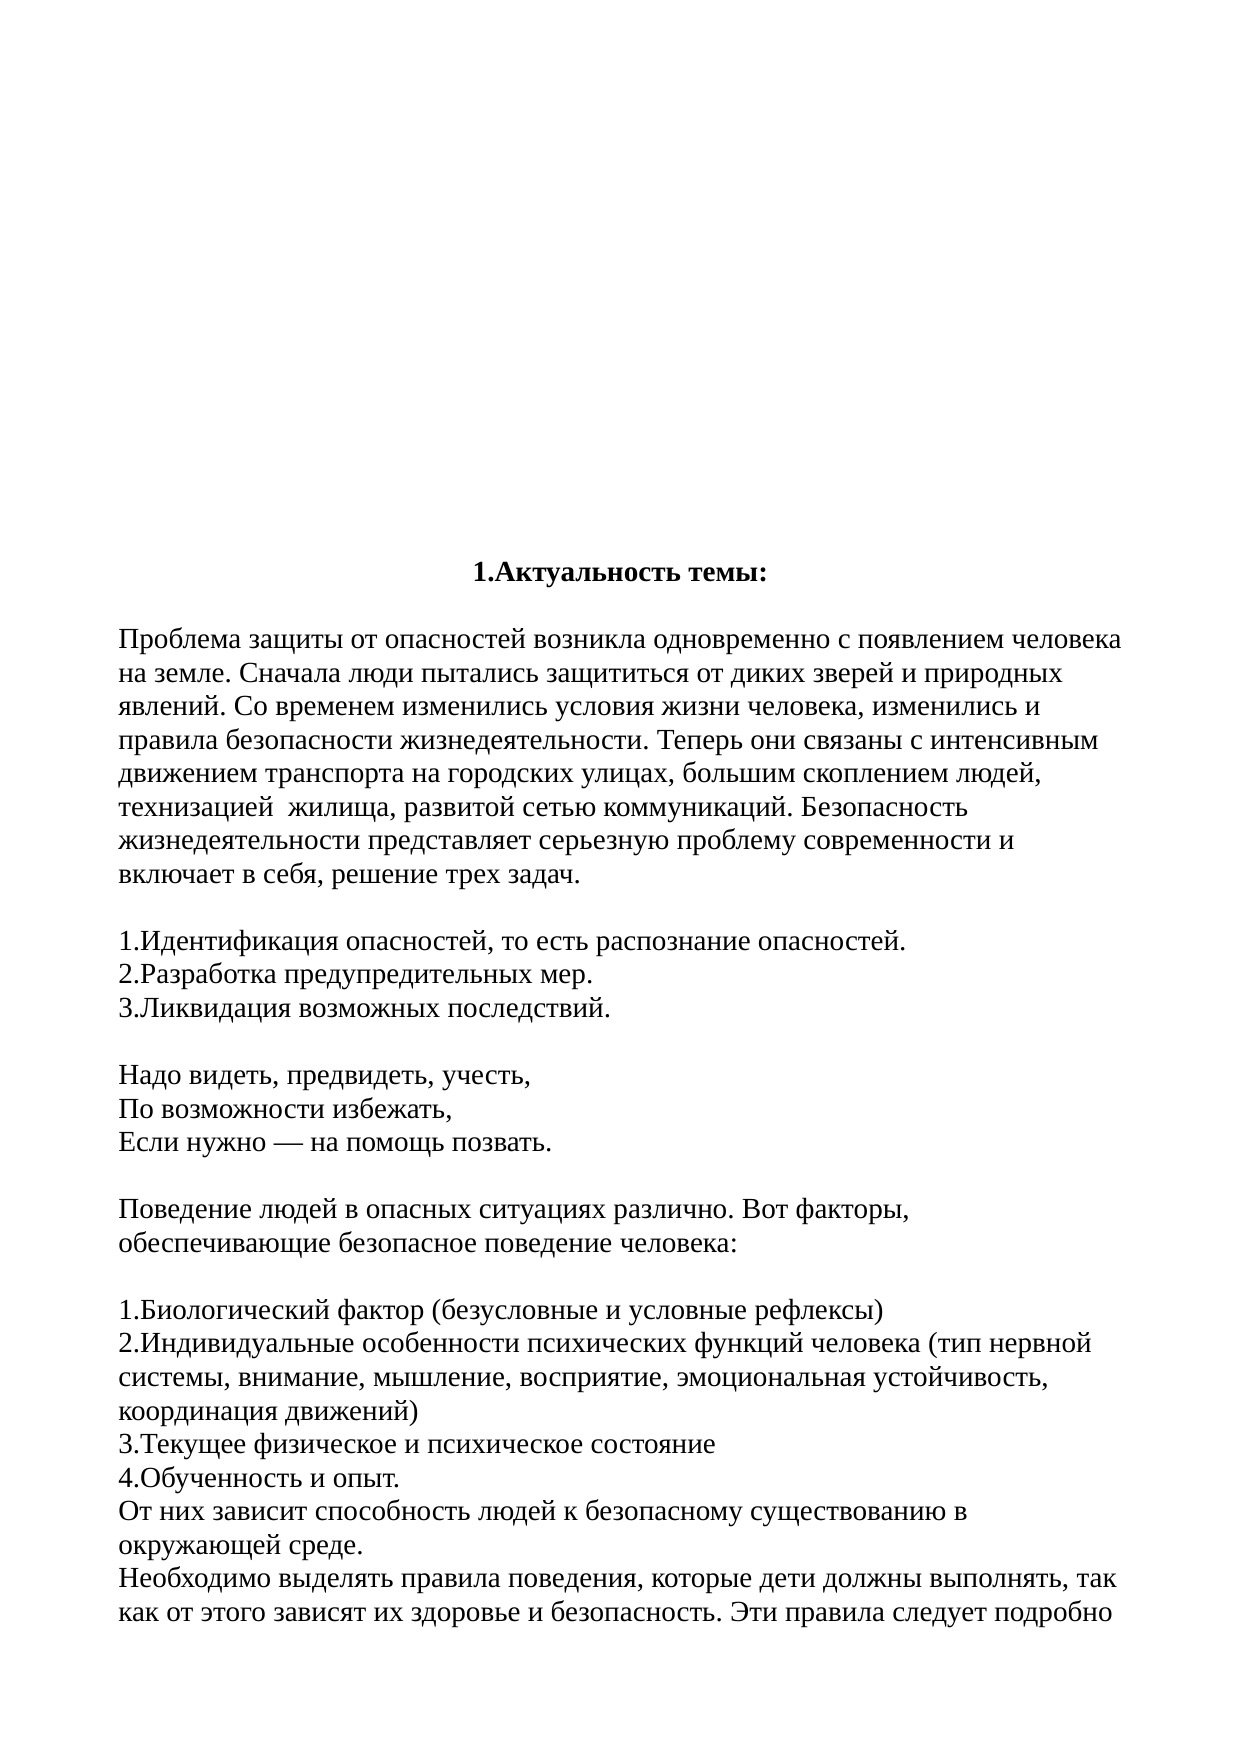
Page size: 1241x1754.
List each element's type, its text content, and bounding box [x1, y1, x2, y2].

text на земле. Сначала люди пытались защититься от диких зверей и природных явлений. Со временем изменились условия жизни человека, изменились и правила безопасности жизнедеятельности. Теперь они связаны с интенсивным движением транспорта на городских улицах, большим скоплением людей, технизацией жилища, развитой сетью коммуникаций. Безопасность жизнедеятельности представляет серьезную проблему современности и включает в себя, решение трех задач. [118, 655, 1122, 889]
text По возможности избежать, [118, 1091, 1122, 1124]
list Разработка предупредительных мер. [118, 957, 1122, 990]
text Поведение людей в опасных ситуациях различно. Вот факторы, обеспечивающие безопасное поведение человека: [118, 1191, 1122, 1258]
text Необходимо выделять правила поведения, которые дети должны выполнять, так [118, 1560, 1122, 1594]
list Обученность и опыт. [118, 1460, 1122, 1493]
text От них зависит способность людей к безопасному существованию в окружающей среде. [118, 1493, 1122, 1560]
list Идентификация опасностей, то есть распознание опасностей. [118, 923, 1122, 957]
text как от этого зависят их здоровье и безопасность. Эти правила следует подробно [118, 1594, 1122, 1627]
text Если нужно — на помощь позвать. [118, 1124, 1122, 1158]
list Ликвидация возможных последствий. [118, 990, 1122, 1024]
list Текущее физическое и психическое состояние [118, 1426, 1122, 1460]
text Надо видеть, предвидеть, учесть, [118, 1057, 1122, 1091]
list Биологический фактор (безусловные и условные рефлексы) [118, 1292, 1122, 1326]
list Индивидуальные особенности психических функций человека (тип нервной системы, внимание, мышление, восприятие, эмоциональная устойчивость, координация движений) [118, 1326, 1122, 1426]
text Проблема защиты от опасностей возникла одновременно с появлением человека [118, 621, 1122, 655]
text 1.Актуальность темы: [118, 554, 1122, 588]
